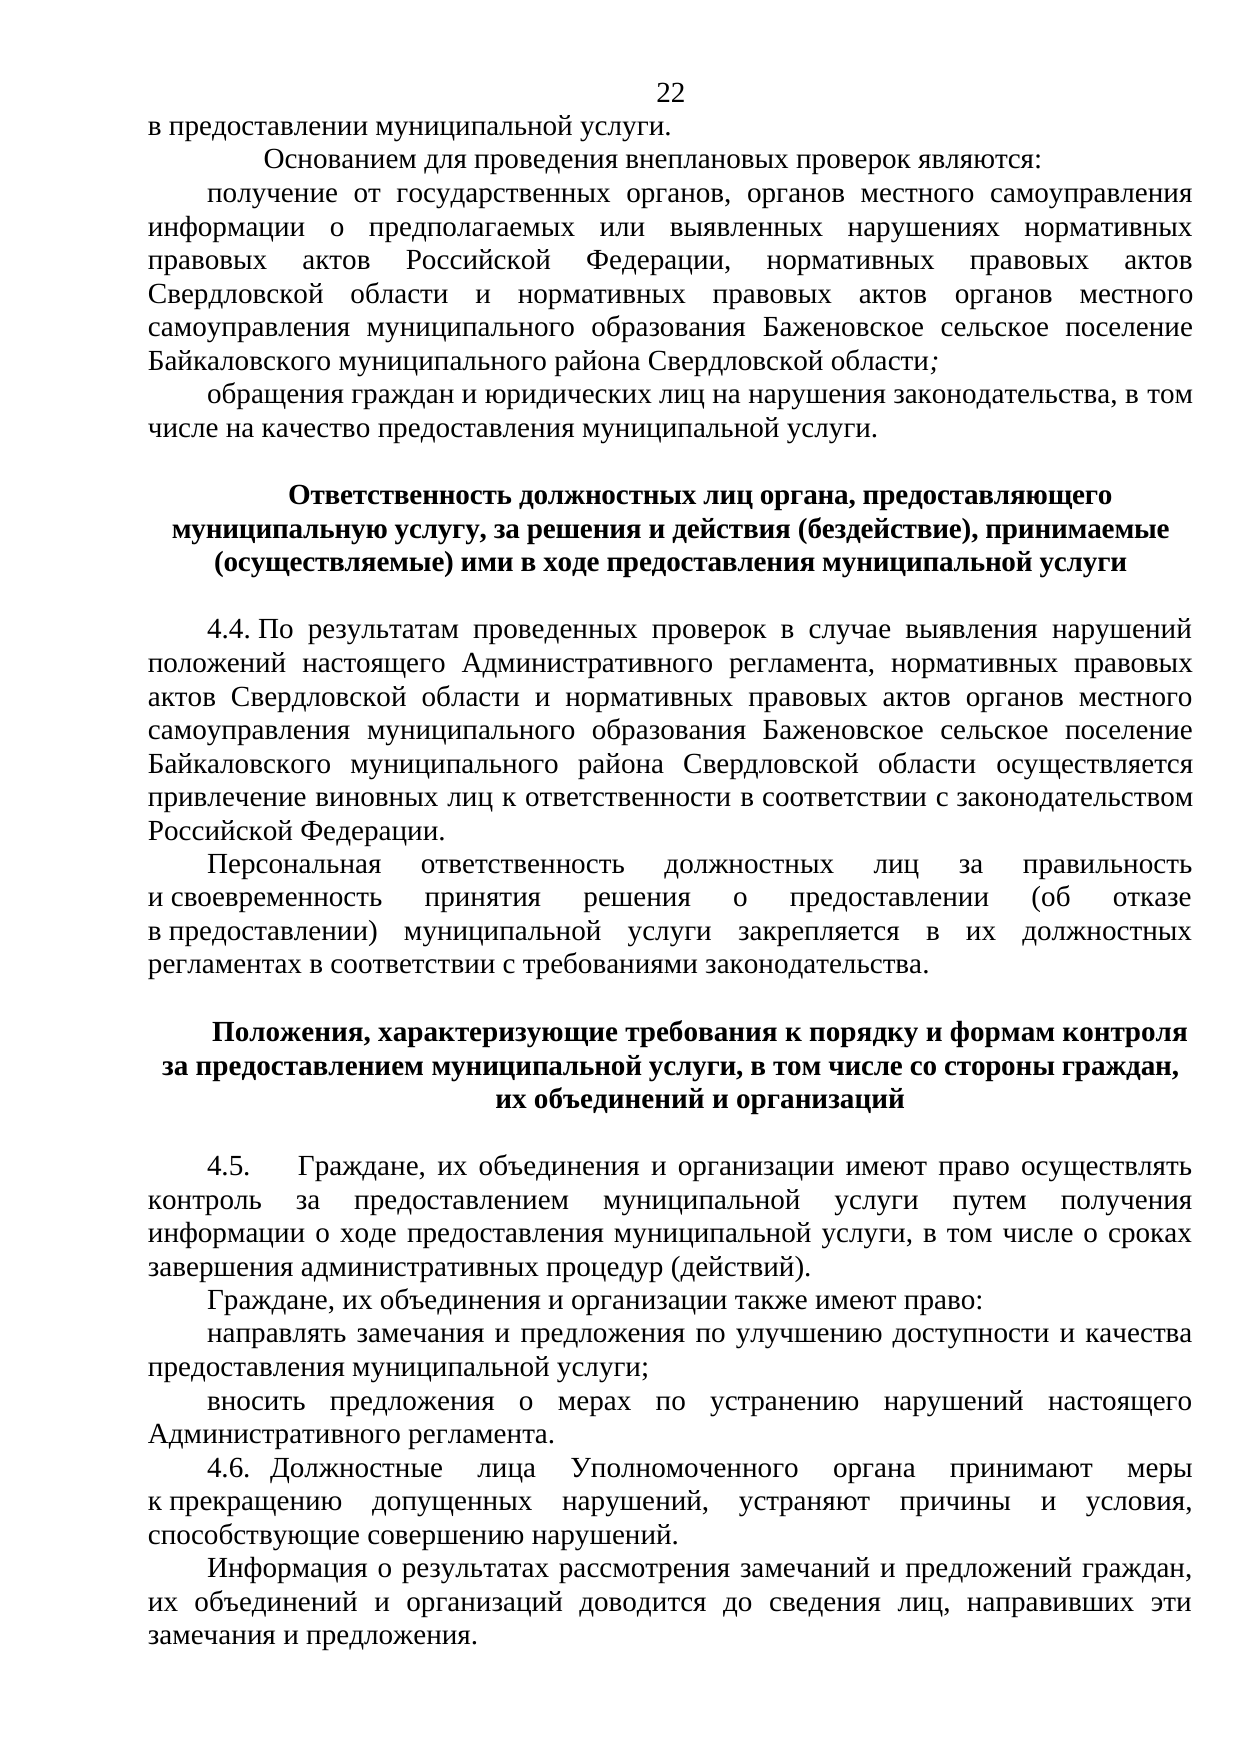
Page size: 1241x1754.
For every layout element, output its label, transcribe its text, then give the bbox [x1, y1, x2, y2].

text 4.6. Должностные лица Уполномоченного органа принимают меры к прекращению допущенных нарушений, устраняют причины и условия, способствующие совершению нарушений. [148, 1450, 1193, 1551]
text обращения граждан и юридических лиц на нарушения законодательства, в том числе на качество предоставления муниципальной услуги. [148, 377, 1193, 444]
text Положения, характеризующие требования к порядку и формам контроля за предоставлением муниципальной услуги, в том числе со стороны граждан, [148, 1014, 1193, 1081]
text Ответственность должностных лиц органа, предоставляющего муниципальную услугу, за решения и действия (бездействие), принимаемые (осуществляемые) ими в ходе предоставления муниципальной услуги [148, 477, 1193, 578]
text получение от государственных органов, органов местного самоуправления информации о предполагаемых или выявленных нарушениях нормативных правовых актов Российской Федерации, нормативных правовых актов Свердловской области и нормативных правовых актов органов местного самоуправления муниципального образования Баженовское сельское поселение Байкаловского муниципального района Свердловской области; [148, 176, 1193, 377]
text 4.5. Граждане, их объединения и организации имеют право осуществлять контроль за предоставлением муниципальной услуги путем получения информации о ходе предоставления муниципальной услуги, в том числе о сроках завершения административных процедур (действий). [148, 1148, 1193, 1282]
text их объединений и организаций [148, 1081, 1193, 1115]
text Персональная ответственность должностных лиц за правильность и своевременность принятия решения о предоставлении (об отказе в предоставлении) муниципальной услуги закрепляется в их должностных регламентах в соответствии с требованиями законодательства. [148, 846, 1193, 981]
text в предоставлении муниципальной услуги. [148, 108, 1192, 142]
text 4.4. По результатам проведенных проверок в случае выявления нарушений положений настоящего Административного регламента, нормативных правовых актов Свердловской области и нормативных правовых актов органов местного самоуправления муниципального образования Баженовское сельское поселение Байкаловского муниципального района Свердловской области осуществляется привлечение виновных лиц к ответственности в соответствии с законодательством Российской Федерации. [148, 612, 1193, 846]
text Информация о результатах рассмотрения замечаний и предложений граждан, их объединений и организаций доводится до сведения лиц, направивших эти замечания и предложения. [148, 1551, 1193, 1651]
text Основанием для проведения внеплановых проверок являются: [204, 142, 1193, 176]
text направлять замечания и предложения по улучшению доступности и качества предоставления муниципальной услуги; [148, 1316, 1193, 1383]
text вносить предложения о мерах по устранению нарушений настоящего Административного регламента. [148, 1383, 1193, 1450]
text Граждане, их объединения и организации также имеют право: [148, 1282, 1193, 1316]
